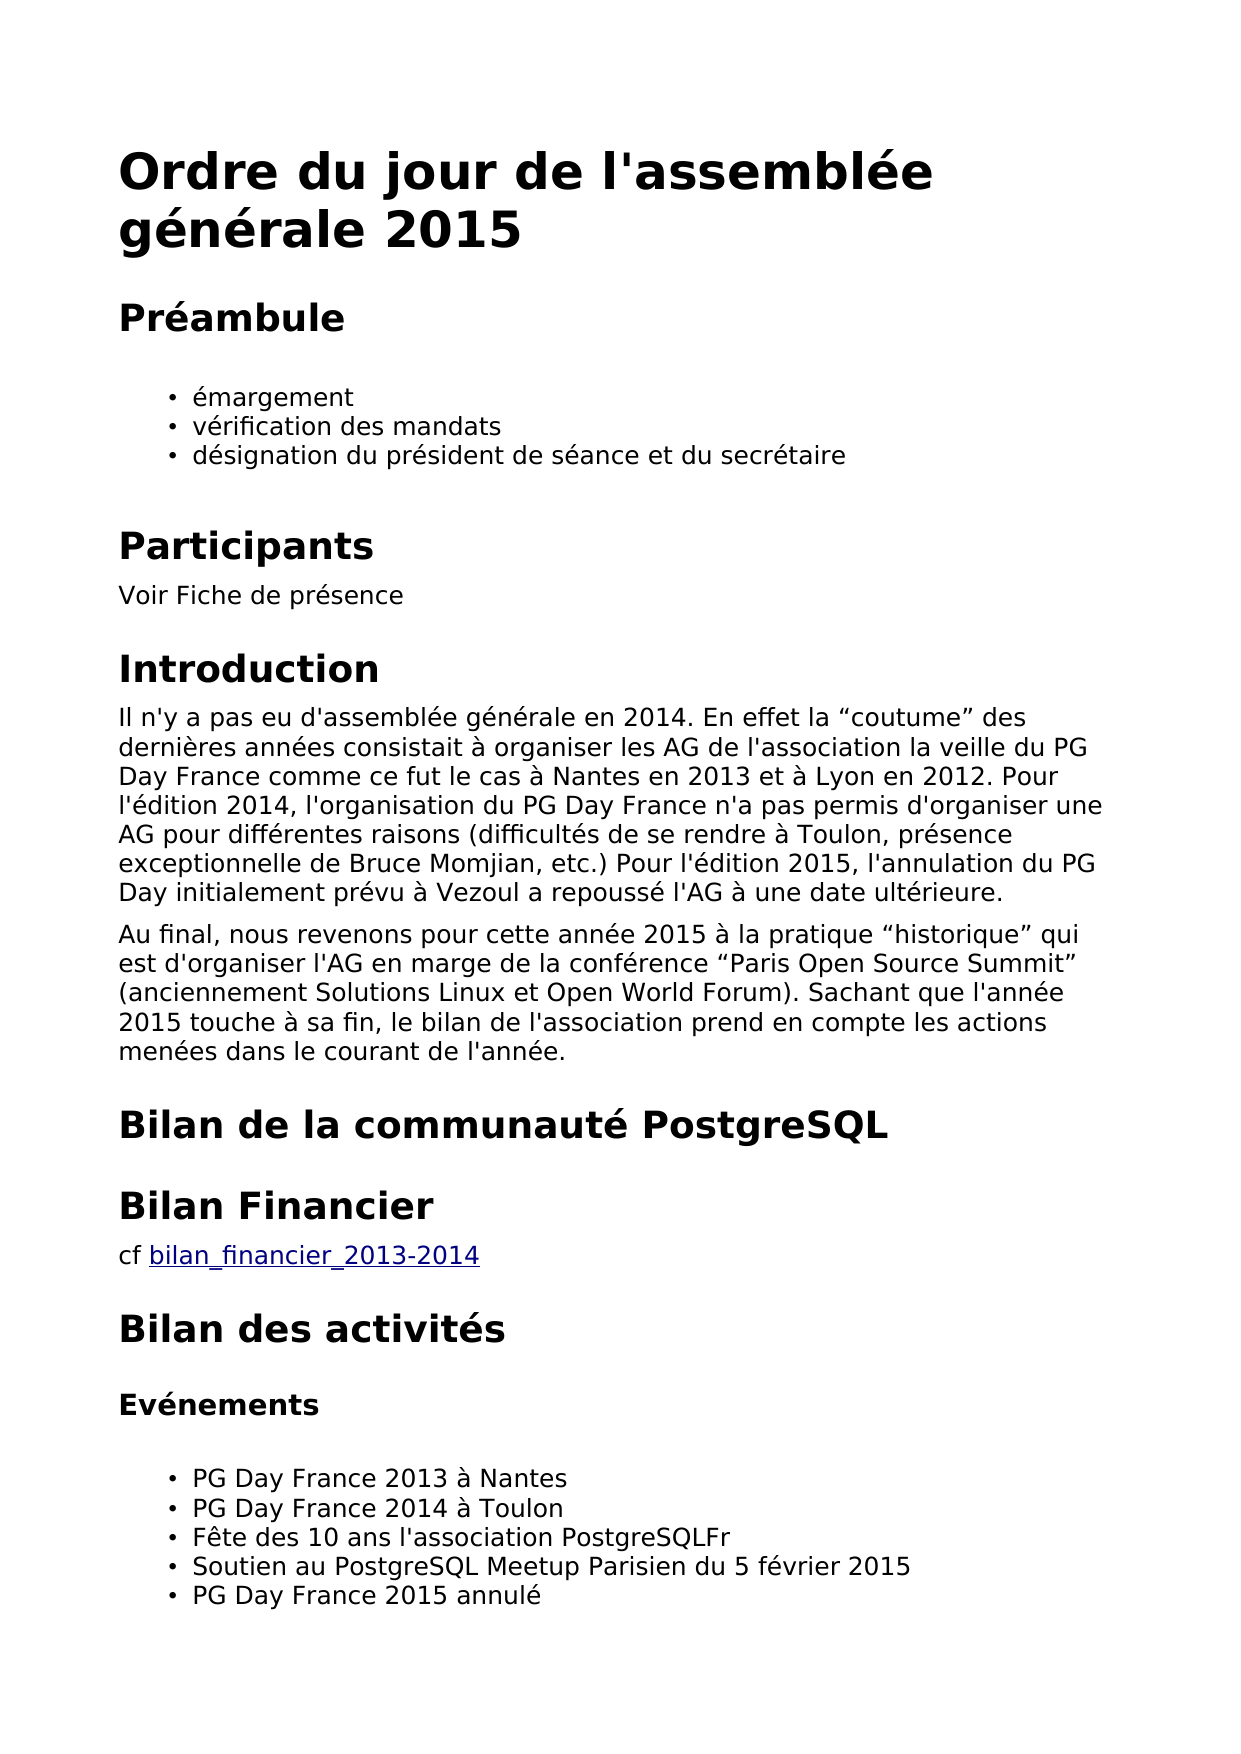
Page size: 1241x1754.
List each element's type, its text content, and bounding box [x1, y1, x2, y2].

text Il n'y a pas eu d'assemblée générale en 2014. En effet la “coutume” des dernières années consistait à organiser les AG de l'association la veille du PG Day France comme ce fut le cas à Nantes en 2013 et à Lyon en 2012. Pour l'édition 2014, l'organisation du PG Day France n'a pas permis d'organiser une AG pour différentes raisons (difficultés de se rendre à Toulon, présence exceptionnelle de Bruce Momjian, etc.) Pour l'édition 2015, l'annulation du PG Day initialement prévu à Vezoul a repoussé l'AG à une date ultérieure. [118, 704, 1122, 908]
list PG Day France 2014 à Toulon [177, 1494, 1122, 1523]
subtitle Evénements [118, 1389, 1122, 1423]
subtitle Préambule [118, 297, 1122, 341]
list PG Day France 2015 annulé [177, 1581, 1122, 1611]
subtitle Ordre du jour de l'assemblée générale 2015 [118, 143, 1122, 259]
list émargement [177, 383, 1122, 412]
list désignation du président de séance et du secrétaire [177, 441, 1122, 470]
list Fête des 10 ans l'association PostgreSQLFr [177, 1523, 1122, 1552]
subtitle Bilan de la communauté PostgreSQL [118, 1104, 1122, 1147]
subtitle Introduction [118, 647, 1122, 691]
list Soutien au PostgreSQL Meetup Parisien du 5 février 2015 [177, 1552, 1122, 1581]
subtitle Bilan Financier [118, 1185, 1122, 1228]
text Au final, nous revenons pour cette année 2015 à la pratique “historique” qui est d'organiser l'AG en marge de la conférence “Paris Open Source Summit” (anciennement Solutions Linux et Open World Forum). Sachant que l'année 2015 touche à sa fin, le bilan de l'association prend en compte les actions menées dans le courant de l'année. [118, 920, 1122, 1066]
subtitle Bilan des activités [118, 1308, 1122, 1351]
list PG Day France 2013 à Nantes [177, 1465, 1122, 1494]
text cf bilan_financier_2013-2014 [118, 1241, 1122, 1270]
text Voir Fiche de présence [118, 581, 1122, 610]
subtitle Participants [118, 525, 1122, 568]
list vérification des mandats [177, 412, 1122, 441]
